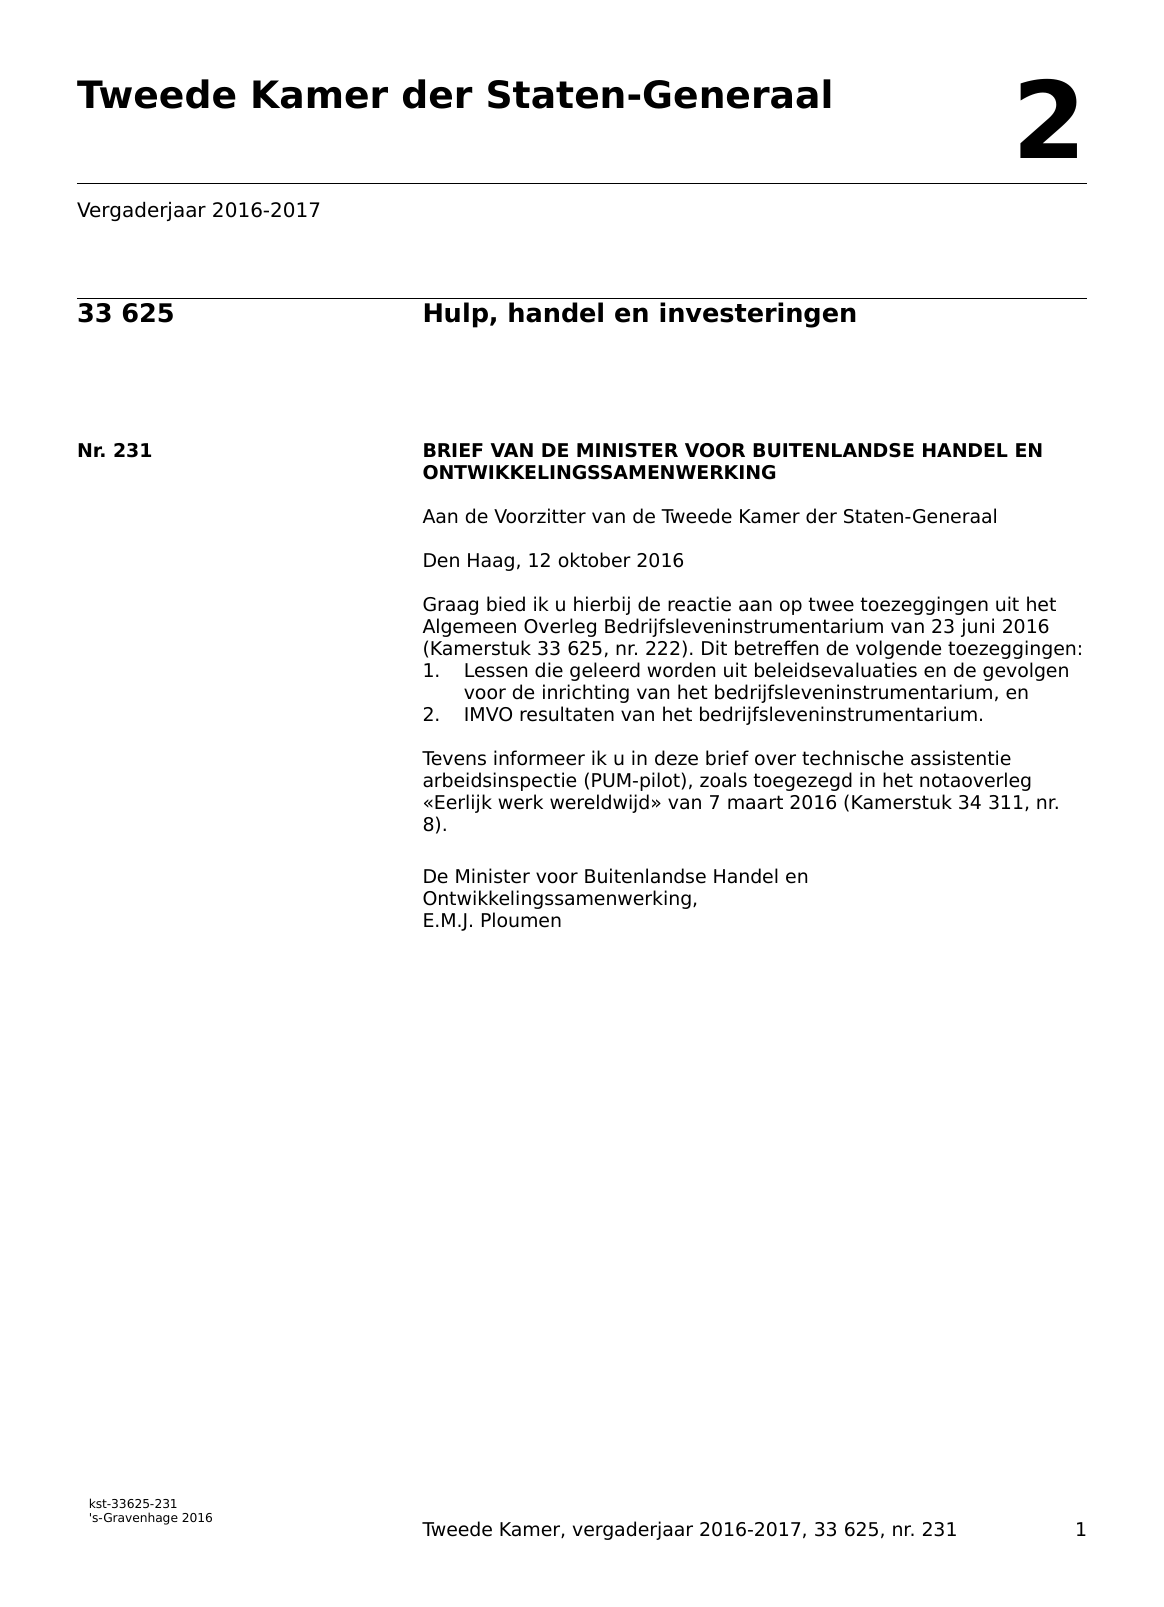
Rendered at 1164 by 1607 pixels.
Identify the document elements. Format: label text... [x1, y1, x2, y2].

text 1. Lessen die geleerd worden uit beleidsevaluaties en de gevolgen voor de inrichting van het bedrijfsleveninstrumentarium, en [422, 660, 1087, 704]
subtitle Nr. 231 BRIEF VAN DE MINISTER VOOR BUITENLANDSE HANDEL EN ONTWIKKELINGSSAMENWERKING [77, 440, 1087, 484]
table_header Tweede Kamer der Staten-Generaal [77, 59, 886, 183]
text De Minister voor Buitenlandse Handel en Ontwikkelingssamenwerking, E.M.J. Ploumen [422, 866, 1087, 932]
text Tevens informeer ik u in deze brief over technische assistentie arbeidsinspectie (PUM-pilot), zoals toegezegd in het notaoverleg «Eerlijk werk wereldwijd» van 7 maart 2016 (Kamerstuk 34 311, nr. 8). [422, 748, 1087, 836]
table_cell Vergaderjaar 2016-2017 [77, 184, 1087, 298]
text 2. IMVO resultaten van het bedrijfsleveninstrumentarium. [422, 704, 1087, 726]
text 's-Gravenhage 2016 [88, 1511, 323, 1525]
text Den Haag, 12 oktober 2016 [422, 550, 1087, 572]
text kst-33625-231 [88, 1497, 323, 1511]
text Graag bied ik u hierbij de reactie aan op twee toezeggingen uit het Algemeen Overleg Bedrijfsleveninstrumentarium van 23 juni 2016 (Kamerstuk 33 625, nr. 222). Dit betreffen de volgende toezeggingen: [422, 594, 1087, 660]
table_header 2 [886, 59, 1087, 183]
text Aan de Voorzitter van de Tweede Kamer der Staten-Generaal [422, 506, 1087, 528]
subtitle 33 625 Hulp, handel en investeringen [77, 299, 1087, 329]
